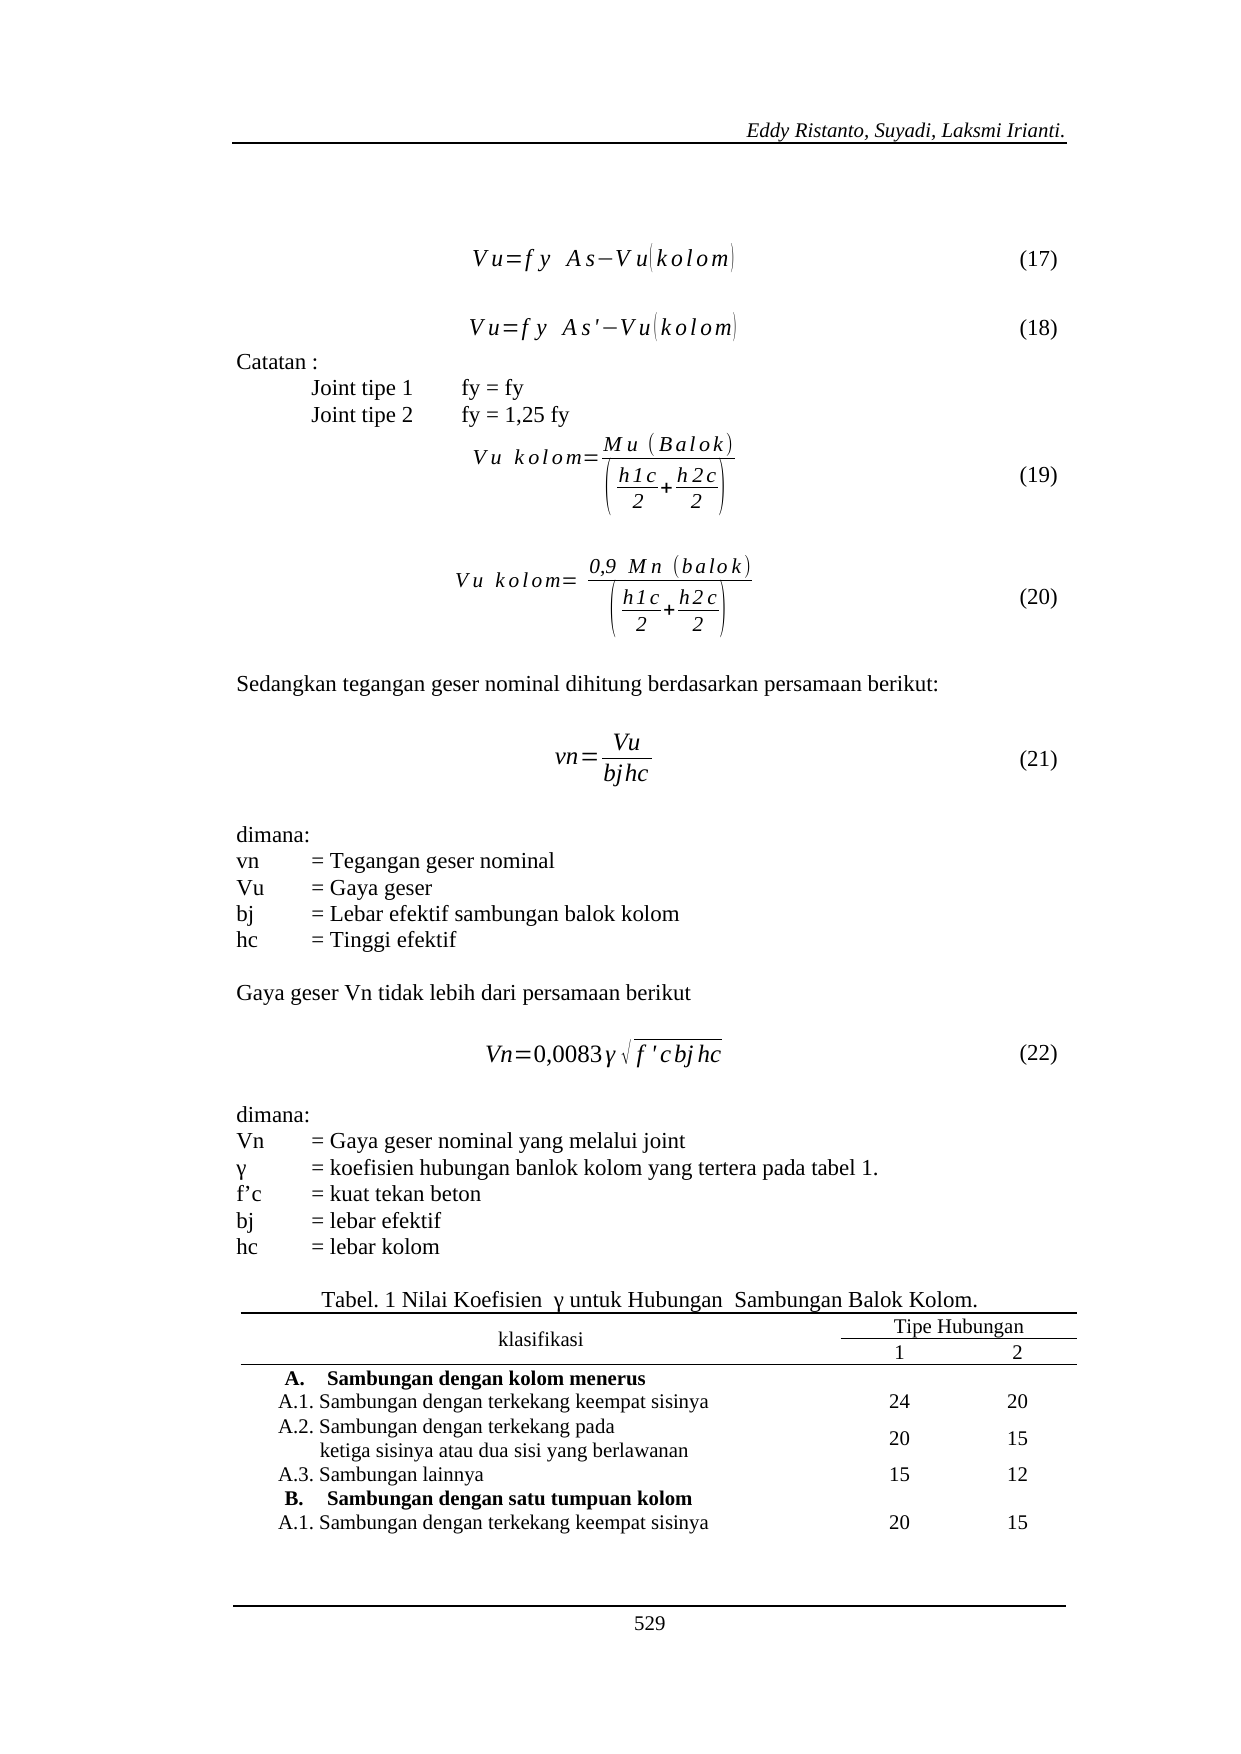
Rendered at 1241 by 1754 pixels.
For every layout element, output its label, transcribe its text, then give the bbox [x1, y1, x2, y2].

table_header [236, 238, 971, 279]
table_cell 15 [841, 1462, 958, 1486]
table_header [236, 307, 971, 348]
table_header [236, 1032, 971, 1073]
text Catatan : [236, 348, 1063, 374]
table_header (17) [971, 238, 1063, 279]
table_header (18) [971, 307, 1063, 348]
table_cell A.1. Sambungan dengan terkekang keempat sisinya [241, 1510, 841, 1534]
table_cell [958, 1486, 1077, 1510]
text Joint tipe 2 fy = 1,25 fy [236, 401, 1063, 427]
text hc = Tinggi efektif [236, 927, 1063, 953]
text f’c = kuat tekan beton [236, 1180, 1063, 1207]
table_header (19) [971, 427, 1063, 521]
text Tabel. 1 Nilai Koefisien γ untuk Hubungan Sambungan Balok Kolom. [236, 1286, 1063, 1312]
table_header (20) [971, 549, 1063, 643]
table_cell 2 [958, 1339, 1077, 1364]
table_cell [841, 1486, 958, 1510]
table_cell Sambungan dengan satu tumpuan kolom [241, 1486, 841, 1510]
table_cell 15 [958, 1510, 1077, 1534]
table_header (21) [971, 723, 1063, 793]
text Vn = Gaya geser nominal yang melalui joint [236, 1128, 1063, 1154]
table_cell [958, 1365, 1077, 1389]
text Sedangkan tegangan geser nominal dihitung berdasarkan persamaan berikut: [236, 670, 1063, 696]
table_header [236, 427, 971, 521]
text Gaya geser Vn tidak lebih dari persamaan berikut [236, 979, 1063, 1006]
table_cell A.3. Sambungan lainnya [241, 1462, 841, 1486]
text Joint tipe 1 fy = fy [236, 374, 1063, 401]
table_cell A.2. Sambungan dengan terkekang pada ketiga sisinya atau dua sisi yang berlawanan [241, 1414, 841, 1462]
text Vu = Gaya geser [236, 874, 1063, 900]
table_header (22) [971, 1032, 1063, 1073]
table_cell 1 [841, 1339, 958, 1364]
text vn = Tegangan geser nominal [236, 847, 1063, 874]
text dimana: [236, 1101, 1063, 1128]
text bj = Lebar efektif sambungan balok kolom [236, 900, 1063, 927]
table_cell 20 [841, 1414, 958, 1462]
text γ = koefisien hubungan banlok kolom yang tertera pada tabel 1. [236, 1154, 1063, 1180]
table_cell 20 [958, 1390, 1077, 1413]
table_cell Sambungan dengan kolom menerus [241, 1365, 841, 1389]
table_cell 12 [958, 1462, 1077, 1486]
table_header Tipe Hubungan [841, 1314, 1077, 1338]
table_cell 24 [841, 1390, 958, 1413]
table_header klasifikasi [241, 1314, 841, 1364]
table_cell A.1. Sambungan dengan terkekang keempat sisinya [241, 1390, 841, 1413]
text hc = lebar kolom [236, 1233, 1063, 1259]
text dimana: [236, 821, 1063, 847]
table_header [236, 549, 971, 643]
table_cell 15 [958, 1414, 1077, 1462]
table_header [236, 723, 971, 793]
table_cell 20 [841, 1510, 958, 1534]
table_cell [841, 1365, 958, 1389]
text bj = lebar efektif [236, 1207, 1063, 1233]
